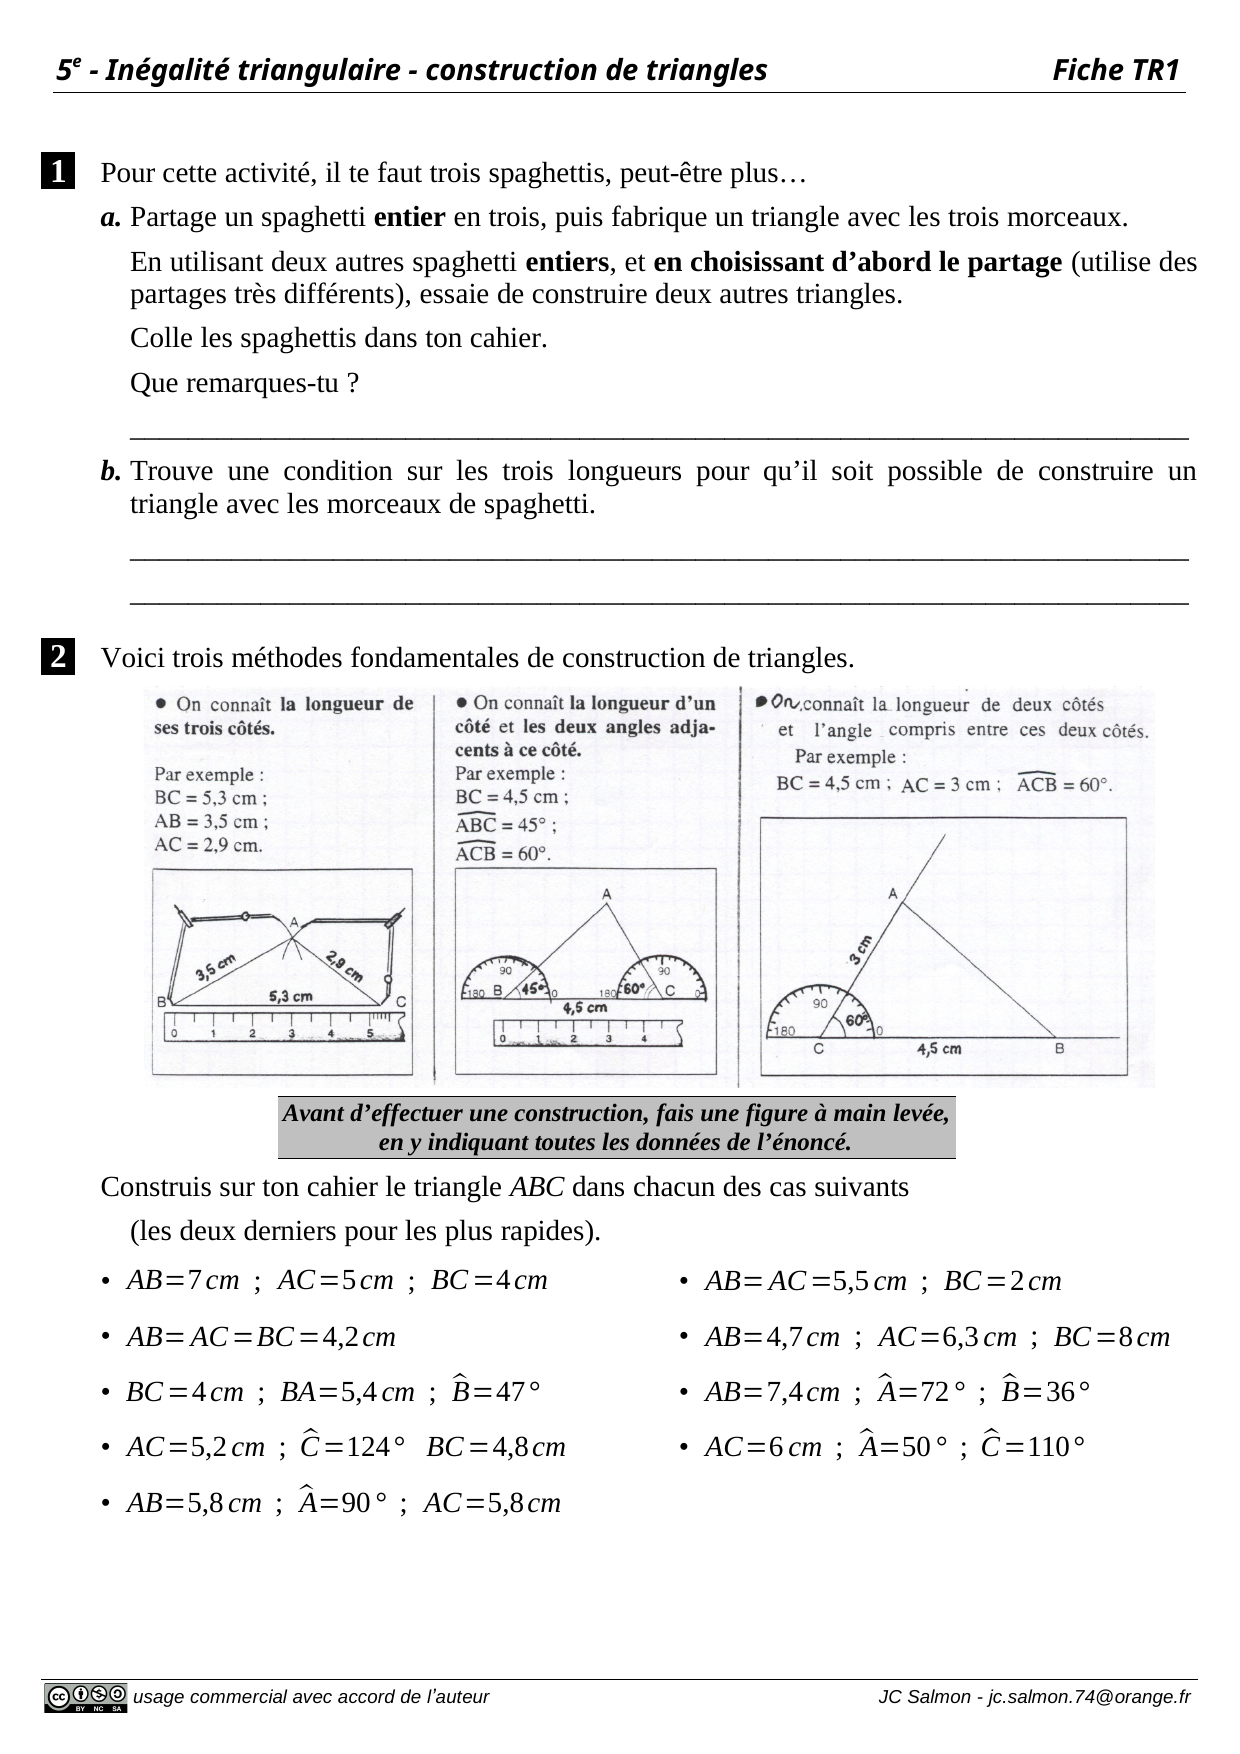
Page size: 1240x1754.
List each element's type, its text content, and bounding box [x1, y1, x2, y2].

table_header • ; ; [41, 1247, 620, 1302]
table_cell • ; ; [620, 1413, 1198, 1469]
table_cell • ; ; [41, 1358, 620, 1413]
text _________________________________________________________________________ [100, 410, 1198, 443]
text Colle les spaghettis dans ton cahier. [100, 322, 1198, 354]
table_cell [620, 1469, 1198, 1524]
text Avant d’effectuer une construction, fais une figure à main levée, en y indiquant toutes les données de l’énoncé. [278, 1097, 956, 1158]
text _________________________________________________________________________ [100, 576, 1198, 608]
text _________________________________________________________________________ [100, 531, 1198, 564]
table_cell • ; ; [620, 1358, 1198, 1413]
picture [143, 686, 1155, 1088]
table_cell • ; ; [620, 1303, 1198, 1358]
text Que remarques-tu ? [100, 366, 1198, 399]
text (les deux derniers pour les plus rapides). [100, 1214, 1198, 1247]
text 1 Pour cette activité, il te faut trois spaghettis, peut-être plus… [41, 152, 1198, 189]
table_header • ; [620, 1247, 1198, 1302]
table_cell • ; [41, 1413, 620, 1469]
text a. Partage un spaghetti entier en trois, puis fabrique un triangle avec les trois morceaux. [100, 201, 1198, 233]
table_cell • [41, 1303, 620, 1358]
text Construis sur ton cahier le triangle ABC dans chacun des cas suivants [100, 1170, 1198, 1203]
picture [44, 1683, 128, 1713]
text b. Trouve une condition sur les trois longueurs pour qu’il soit possible de construire un triangle avec les morceaux de spaghetti. [100, 455, 1198, 520]
table_cell • ; ; [41, 1469, 620, 1524]
text En utilisant deux autres spaghetti entiers, et en choisissant d’abord le partage (utilise des partages très différents), essaie de construire deux autres triangles. [100, 245, 1198, 310]
text 2 Voici trois méthodes fondamentales de construction de triangles. [41, 638, 1198, 675]
